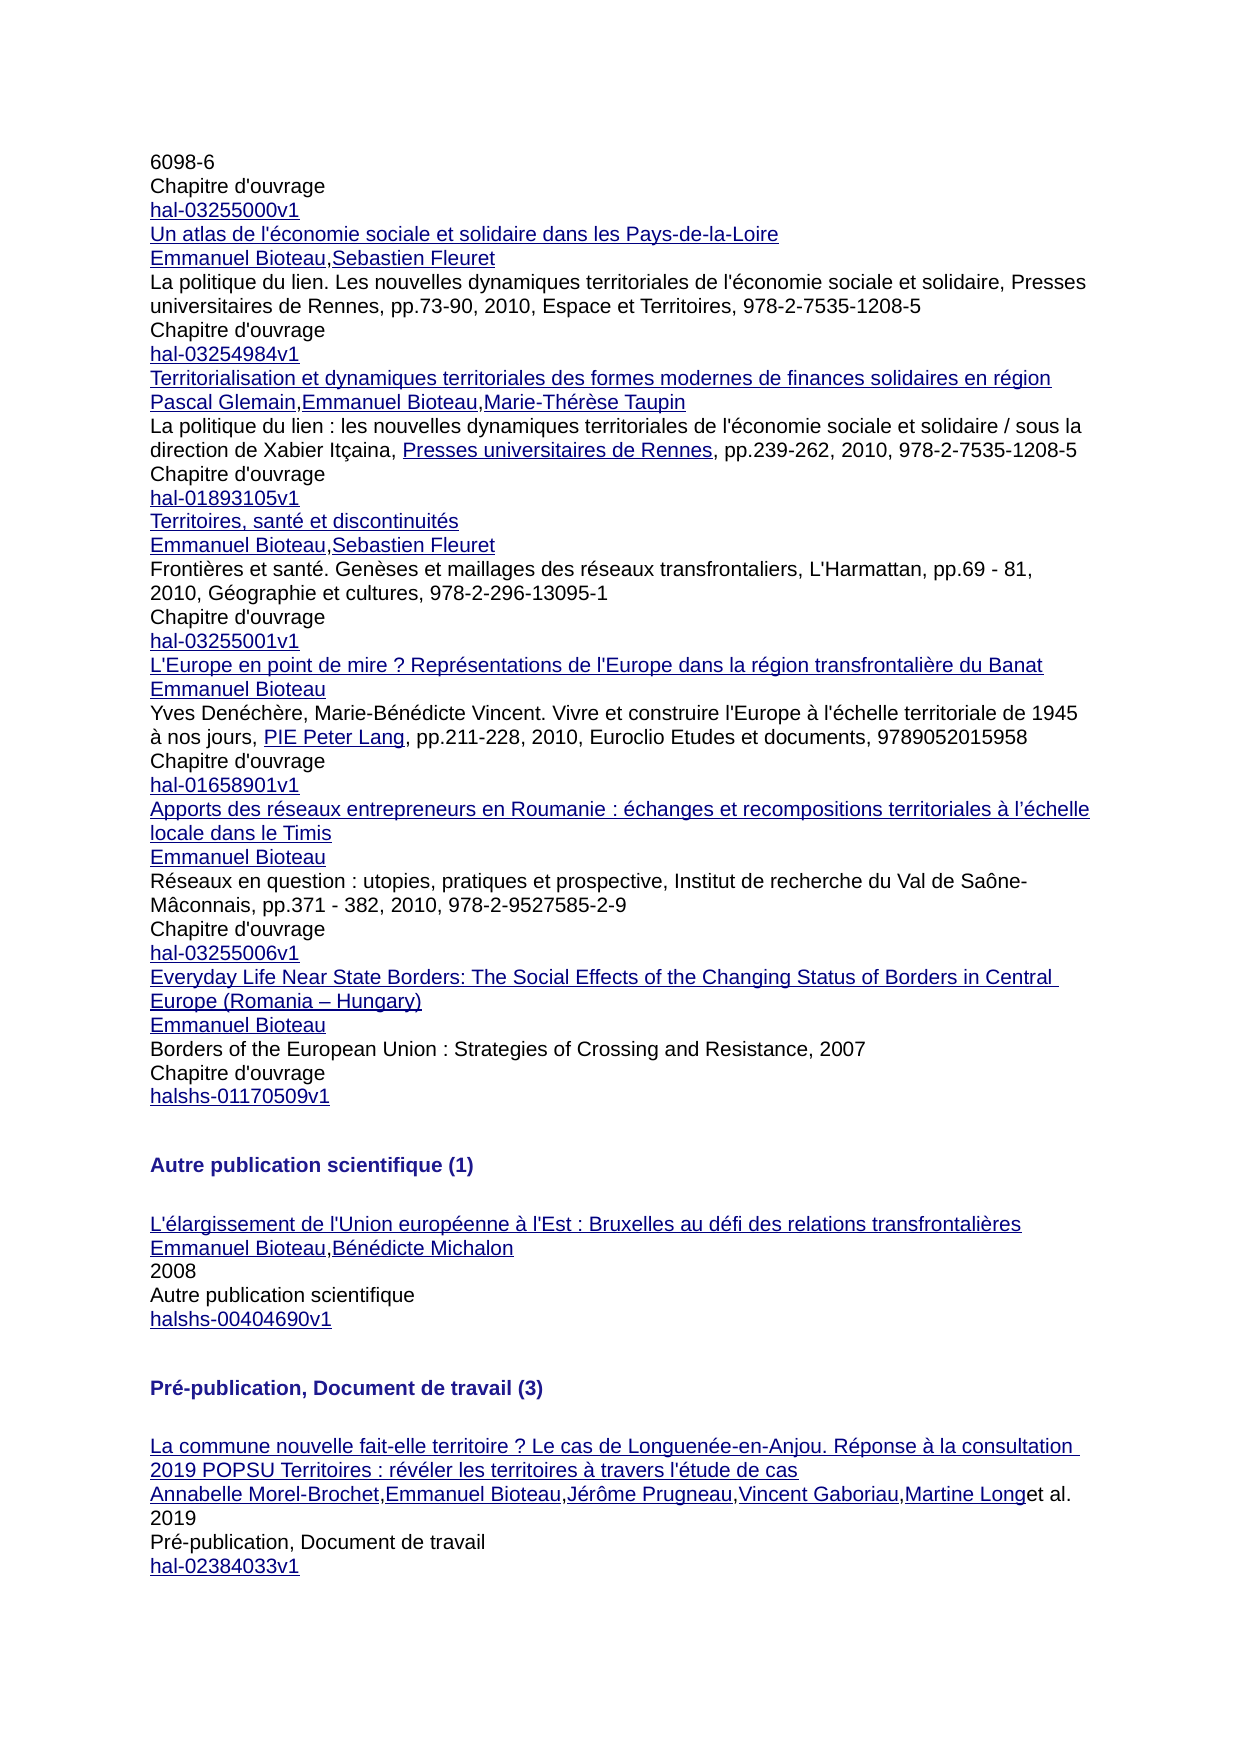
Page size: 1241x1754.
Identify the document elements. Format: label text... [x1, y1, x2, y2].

table_cell Géographie de la santé post-collectiviste en Roumanie : rupture sous influences Sébastien Fleuret,Emmanuel Bioteau Santé et géographie. Nouveaux regards, Economica Anthropos, pp.153 - 177, 2011, 978-2-7178-6098-6 Chapitre d'ouvrage hal-03255000v1 [150, 150, 1090, 222]
table_cell Territorialisation et dynamiques territoriales des formes modernes de finances solidaires en région Pascal Glemain,Emmanuel Bioteau,Marie-Thérèse Taupin La politique du lien : les nouvelles dynamiques territoriales de l'économie sociale et solidaire / sous la direction de Xabier Itçaina, Presses universitaires de Rennes, pp.239-262, 2010, 978-2-7535-1208-5 Chapitre d'ouvrage hal-01893105v1 [150, 366, 1090, 509]
table_cell locale dans le Timis Emmanuel Bioteau Réseaux en question : utopies, pratiques et prospective, Institut de recherche du Val de Saône-Mâconnais, pp.371 - 382, 2010, 978-2-9527585-2-9 Chapitre d'ouvrage hal-03255006v1 [150, 819, 1090, 964]
table_cell Everyday Life Near State Borders: The Social Effects of the Changing Status of Borders in Central Europe (Romania – Hungary) Emmanuel Bioteau Borders of the European Union : Strategies of Crossing and Resistance, 2007 Chapitre d'ouvrage halshs-01170509v1 [150, 965, 1090, 1108]
table_header La commune nouvelle fait-elle territoire ? Le cas de Longuenée-en-Anjou. Réponse à la consultation 2019 POPSU Territoires : révéler les territoires à travers l'étude de cas Annabelle Morel-Brochet,Emmanuel Bioteau,Jérôme Prugneau,Vincent Gaboriau,Martine Longet al. 2019 Pré-publication, Document de travail hal-02384033v1 [150, 1434, 1090, 1578]
subtitle Pré-publication, Document de travail (3) [150, 1376, 1090, 1400]
table_cell L'Europe en point de mire ? Représentations de l'Europe dans la région transfrontalière du Banat Emmanuel Bioteau Yves Denéchère, Marie-Bénédicte Vincent. Vivre et construire l'Europe à l'échelle territoriale de 1945 à nos jours, PIE Peter Lang, pp.211-228, 2010, Euroclio Etudes et documents, 9789052015958 Chapitre d'ouvrage hal-01658901v1 [150, 653, 1090, 797]
table_cell Apports des réseaux entrepreneurs en Roumanie : échanges et recompositions territoriales à l’échelle [150, 797, 1090, 818]
table_cell Territoires, santé et discontinuités Emmanuel Bioteau,Sebastien Fleuret Frontières et santé. Genèses et maillages des réseaux transfrontaliers, L'Harmattan, pp.69 - 81, 2010, Géographie et cultures, 978-2-296-13095-1 Chapitre d'ouvrage hal-03255001v1 [150, 509, 1090, 653]
table_header L'élargissement de l'Union européenne à l'Est : Bruxelles au défi des relations transfrontalières Emmanuel Bioteau,Bénédicte Michalon 2008 Autre publication scientifique halshs-00404690v1 [150, 1211, 1090, 1331]
table_cell Un atlas de l'économie sociale et solidaire dans les Pays-de-la-Loire Emmanuel Bioteau,Sebastien Fleuret La politique du lien. Les nouvelles dynamiques territoriales de l'économie sociale et solidaire, Presses universitaires de Rennes, pp.73-90, 2010, Espace et Territoires, 978-2-7535-1208-5 Chapitre d'ouvrage hal-03254984v1 [150, 222, 1090, 366]
subtitle Autre publication scientifique (1) [150, 1153, 1090, 1177]
